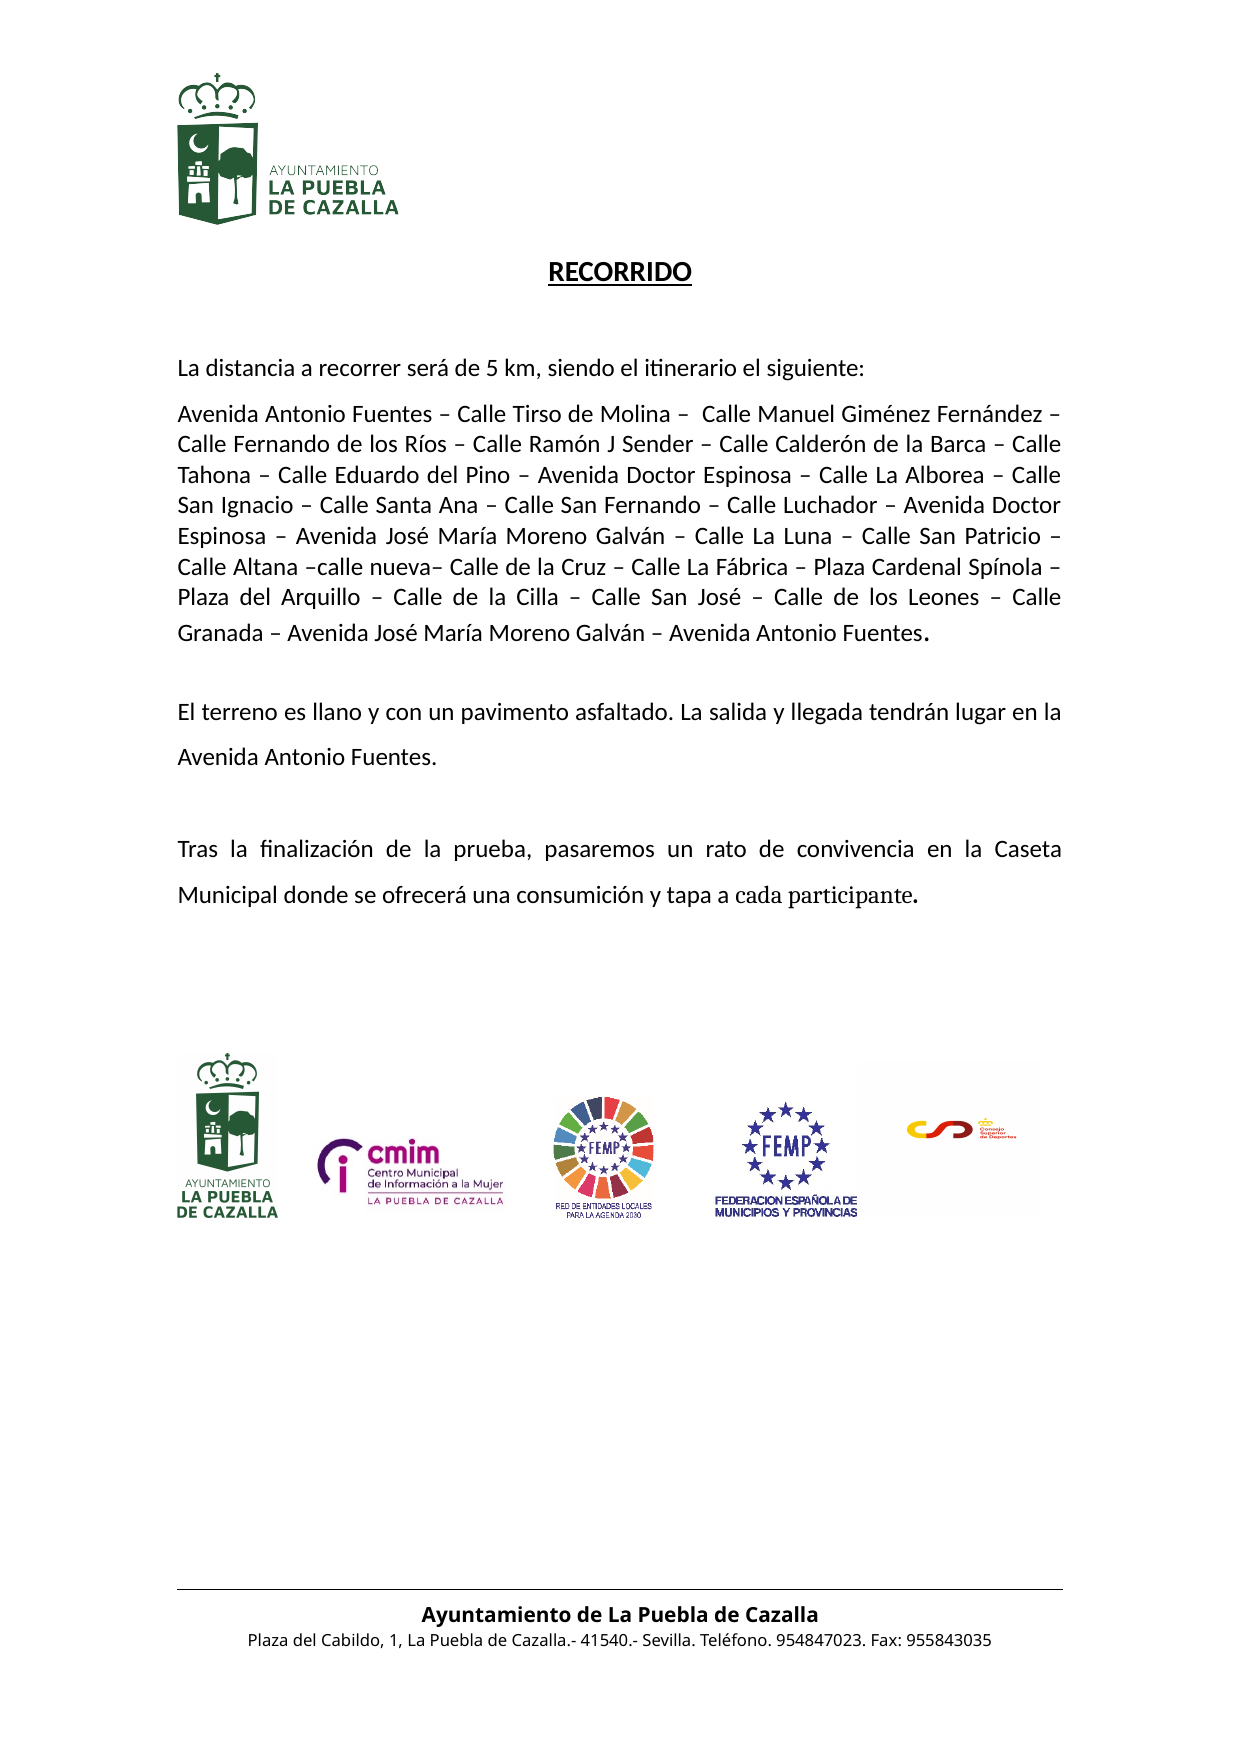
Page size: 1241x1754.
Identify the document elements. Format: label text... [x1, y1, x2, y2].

text La distancia a recorrer será de 5 km, siendo el itinerario el siguiente: [177, 352, 1063, 383]
text Avenida Antonio Fuentes – Calle Tirso de Molina – Calle Manuel Giménez Fernández – Calle Fernando de los Ríos – Calle Ramón J Sender – Calle Calderón de la Barca – Calle Tahona – Calle Eduardo del Pino – Avenida Doctor Espinosa – Calle La Alborea – Calle San Ignacio – Calle Santa Ana – Calle San Fernando – Calle Luchador – Avenida Doctor Espinosa – Avenida José María Moreno Galván – Calle La Luna – Calle San Patricio – Calle Altana –calle nueva– Calle de la Cruz – Calle La Fábrica – Plaza Cardenal Spínola – Plaza del Arquillo – Calle de la Cilla – Calle San José – Calle de los Leones – Calle Granada – Avenida José María Moreno Galván – Avenida Antonio Fuentes. [177, 398, 1063, 650]
picture [553, 1097, 654, 1218]
picture [177, 1053, 543, 1218]
text RECORRIDO [177, 253, 1063, 289]
picture [177, 73, 399, 225]
text El terreno es llano y con un pavimento asfaltado. La salida y llegada tendrán lugar en la Avenida Antonio Fuentes. [177, 696, 1063, 772]
picture [708, 1061, 1040, 1218]
text Tras la finalización de la prueba, pasaremos un rato de convivencia en la Caseta Municipal donde se ofrecerá una consumición y tapa a cada participante. [177, 833, 1063, 909]
